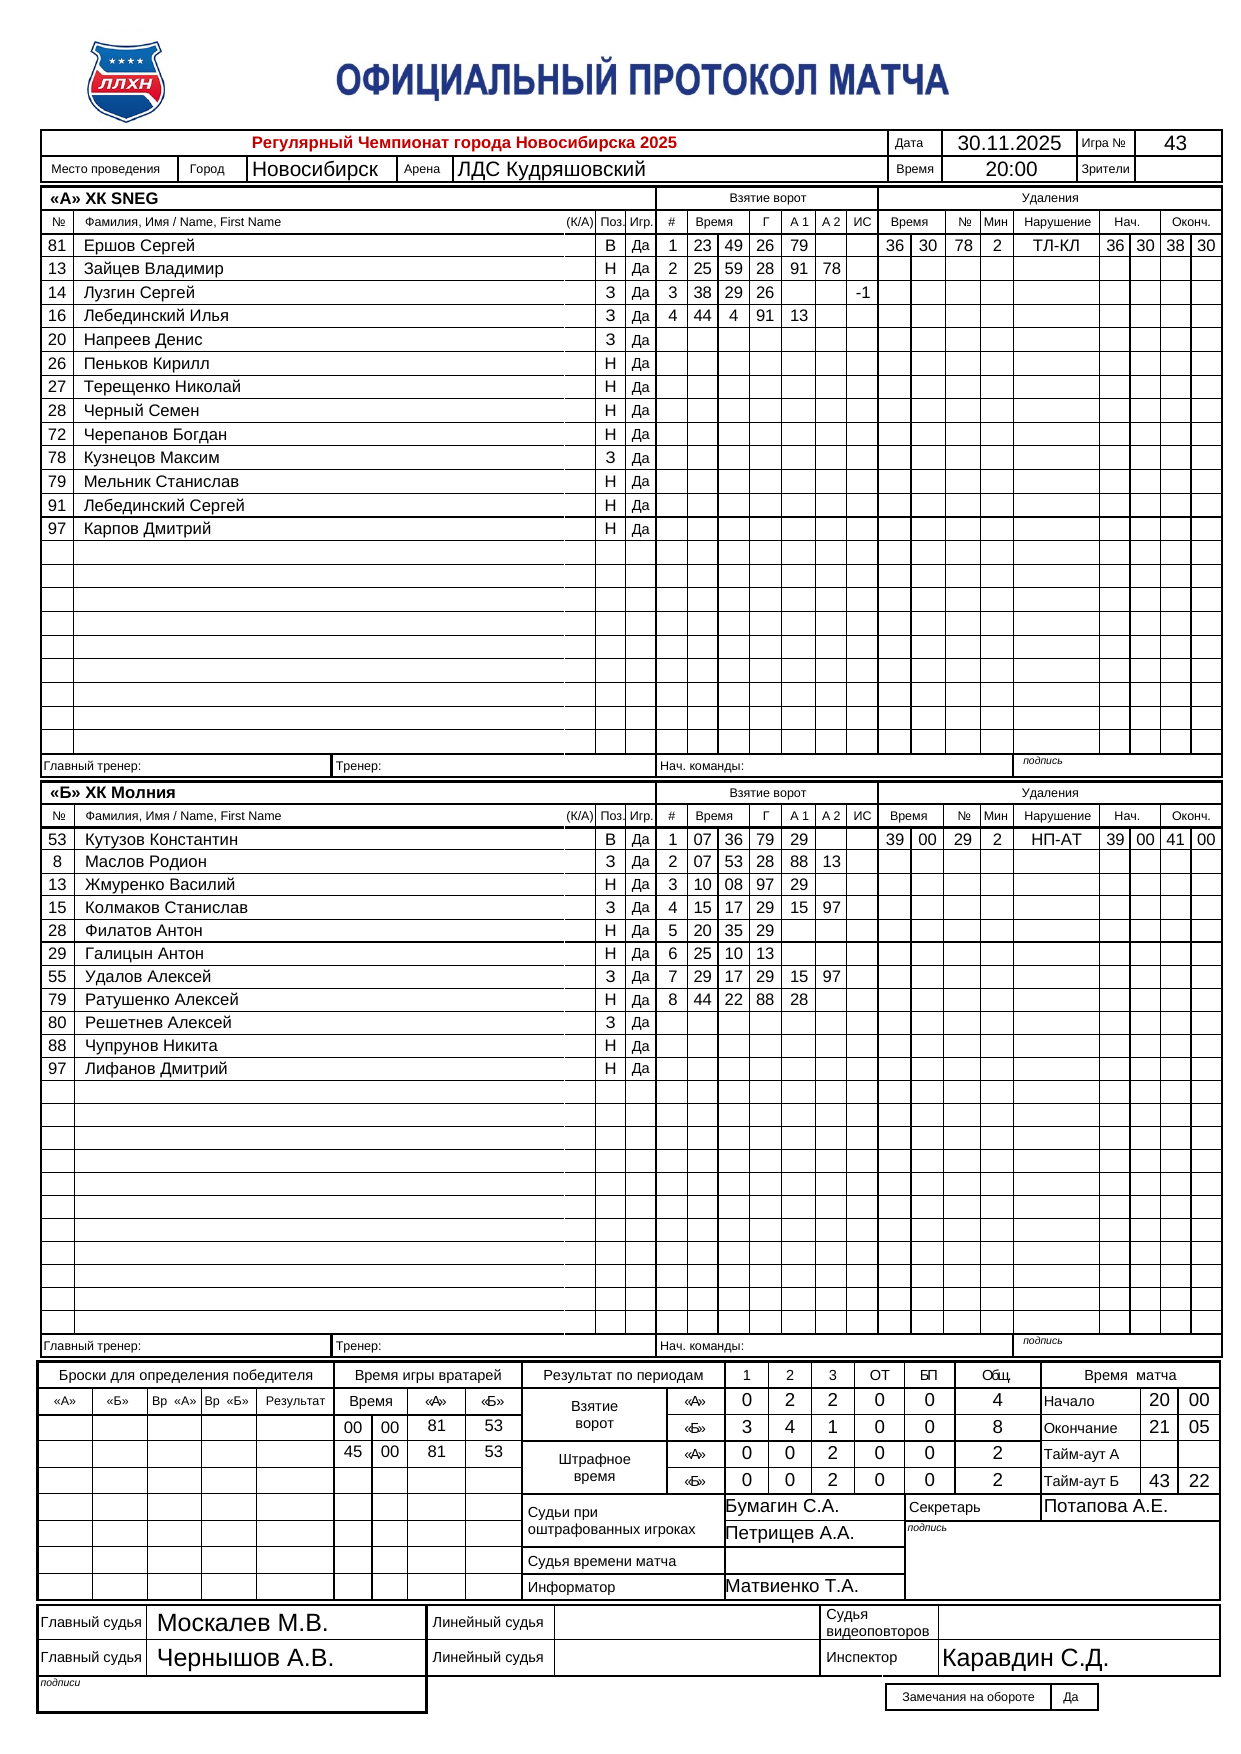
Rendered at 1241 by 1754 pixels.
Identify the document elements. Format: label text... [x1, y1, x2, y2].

table_cell [565, 1173, 595, 1195]
table_cell [257, 1521, 333, 1546]
table_cell [1014, 1104, 1099, 1126]
table_cell 29 [750, 920, 781, 941]
table_cell 53 [466, 1416, 521, 1440]
table_cell [782, 1196, 815, 1218]
table_cell [257, 1441, 333, 1467]
table_cell [847, 1196, 877, 1218]
table_cell Главный судья [39, 1640, 146, 1675]
table_header Взятие ворот [657, 188, 877, 209]
table_cell [657, 1219, 687, 1241]
table_cell [944, 1104, 980, 1126]
table_cell [719, 446, 749, 469]
table_cell [688, 328, 717, 351]
table_cell [719, 636, 749, 658]
table_cell [1192, 257, 1221, 280]
table_cell 28 [42, 920, 74, 941]
table_cell [946, 399, 980, 422]
table_cell [1161, 1081, 1190, 1103]
table_cell [981, 896, 1013, 918]
table_cell [1131, 446, 1160, 469]
table_cell 13 [42, 257, 73, 280]
table_cell [750, 636, 781, 658]
table_cell [1192, 989, 1221, 1011]
table_cell [1131, 612, 1160, 634]
table_cell [75, 1173, 564, 1195]
table_cell [657, 518, 687, 540]
table_cell Поз. [596, 805, 625, 826]
table_cell [912, 989, 943, 1011]
table_cell Н [596, 989, 625, 1011]
table_cell 2 [981, 235, 1013, 256]
table_cell [816, 829, 846, 849]
table_cell [335, 1574, 371, 1599]
table_cell [1100, 659, 1129, 682]
table_cell Н [596, 874, 625, 895]
table_cell [1161, 966, 1190, 987]
table_cell [912, 683, 945, 706]
table_cell [719, 612, 749, 634]
table_cell Г [750, 805, 781, 826]
table_cell [879, 1311, 910, 1333]
table_cell Секретарь [906, 1495, 1040, 1520]
table_cell 29 [944, 829, 980, 849]
table_cell [1192, 1311, 1221, 1333]
table_cell [1192, 446, 1221, 469]
table_cell [1131, 565, 1160, 587]
table_cell [782, 636, 815, 658]
table_cell Судья видеоповторов [821, 1606, 938, 1639]
table_cell З [596, 446, 625, 469]
table_cell [657, 376, 687, 398]
table_cell [565, 470, 595, 493]
table_cell [944, 1012, 980, 1033]
table_cell [657, 470, 687, 493]
table_cell [202, 1494, 256, 1520]
table_cell Время [688, 805, 749, 826]
table_cell [1014, 376, 1099, 398]
table_cell [1161, 612, 1190, 634]
table_cell Н [596, 1058, 625, 1079]
table_cell [1014, 943, 1099, 964]
table_cell 21 [1141, 1415, 1177, 1440]
table_cell [879, 1196, 910, 1218]
table_cell [816, 1288, 846, 1310]
table_cell [466, 1521, 521, 1546]
table_cell Тренер: [333, 755, 655, 776]
table_cell [373, 1574, 407, 1599]
table_header «Б» ХК Молния [42, 783, 655, 803]
table_cell [912, 376, 945, 398]
table_cell 0 [905, 1415, 954, 1440]
table_cell [75, 1265, 564, 1287]
table_cell [1014, 1265, 1099, 1287]
table_cell [750, 730, 781, 753]
table_cell 59 [719, 257, 749, 280]
table_cell [688, 541, 717, 564]
table_cell [1100, 281, 1129, 303]
table_cell [408, 1521, 465, 1546]
table_cell [912, 470, 945, 493]
table_cell [946, 730, 980, 753]
table_cell [1192, 1265, 1221, 1287]
table_cell Арена [398, 157, 452, 181]
table_cell [847, 541, 877, 564]
table_cell [879, 1012, 910, 1033]
table_cell [912, 281, 945, 303]
table_cell [408, 1574, 465, 1599]
table_cell Москалев М.В. [147, 1606, 425, 1639]
table_cell [847, 1173, 877, 1195]
table_cell 97 [816, 896, 846, 918]
table_cell [981, 423, 1013, 445]
table_cell [847, 1311, 877, 1333]
table_cell [816, 352, 846, 374]
table_cell [202, 1416, 256, 1440]
table_cell 07 [688, 829, 717, 849]
table_cell 10 [688, 874, 717, 895]
table_cell [626, 1196, 655, 1218]
table_cell [912, 966, 943, 987]
table_cell [75, 1104, 564, 1126]
table_cell [750, 541, 781, 564]
table_cell [75, 1311, 564, 1333]
table_cell [879, 1242, 910, 1264]
table_cell [74, 541, 564, 564]
table_cell [565, 874, 595, 895]
table_cell [879, 1081, 910, 1103]
table_cell [1100, 352, 1129, 374]
table_cell [816, 1035, 846, 1057]
table_cell 28 [750, 850, 781, 872]
table_cell [688, 683, 717, 706]
table_cell [1161, 1311, 1190, 1333]
table_cell [912, 707, 945, 729]
table_cell [626, 588, 655, 611]
table_cell [1014, 636, 1099, 658]
table_cell [816, 518, 846, 540]
table_cell [912, 1219, 943, 1241]
table_cell [750, 1150, 781, 1172]
table_cell [750, 612, 781, 634]
table_cell [1131, 989, 1160, 1011]
table_cell [981, 612, 1013, 634]
table_cell [1161, 352, 1190, 374]
table_cell [816, 1173, 846, 1195]
table_cell А 1 [782, 211, 815, 233]
table_cell [981, 636, 1013, 658]
table_cell 00 [1131, 829, 1160, 849]
table_cell [42, 612, 73, 634]
table_cell [626, 1150, 655, 1172]
table_cell 00 [373, 1416, 407, 1440]
table_cell «А» [408, 1389, 465, 1413]
table_cell [1192, 565, 1221, 587]
table_cell [565, 1311, 595, 1333]
table_cell Маслов Родион [75, 850, 564, 872]
table_cell [816, 423, 846, 445]
table_cell [626, 1242, 655, 1264]
table_cell [626, 1104, 655, 1126]
table_cell [1100, 1035, 1129, 1057]
table_cell [657, 541, 687, 564]
table_cell [565, 612, 595, 634]
table_cell 29 [719, 281, 749, 303]
table_cell [1100, 328, 1129, 351]
table_cell Н [596, 352, 625, 374]
table_cell [1100, 1012, 1129, 1033]
table_header Игра № [1078, 131, 1134, 155]
table_cell [688, 1035, 717, 1057]
table_cell [782, 328, 815, 351]
table_cell [657, 494, 687, 516]
table_cell [816, 1104, 846, 1126]
table_cell [373, 1494, 407, 1520]
table_cell [750, 399, 781, 422]
table_cell ЛДС Кудряшовский [454, 157, 887, 181]
table_cell [1131, 1058, 1160, 1079]
table_cell 79 [782, 235, 815, 256]
table_cell 15 [782, 966, 815, 987]
table_cell [1192, 1012, 1221, 1033]
table_cell [816, 235, 846, 256]
table_cell [847, 943, 877, 964]
table_cell [1014, 470, 1099, 493]
table_cell [42, 1288, 74, 1310]
table_cell [688, 707, 717, 729]
table_cell [816, 920, 846, 941]
table_cell 4 [657, 305, 687, 327]
table_cell Игр. [626, 211, 655, 233]
table_cell [1014, 541, 1099, 564]
table_cell 0 [855, 1389, 904, 1413]
table_cell «А» [39, 1389, 92, 1413]
table_cell [782, 707, 815, 729]
table_cell [879, 896, 910, 918]
table_cell [257, 1468, 333, 1493]
table_cell [944, 1196, 980, 1218]
table_cell 97 [750, 874, 781, 895]
table_cell [335, 1468, 371, 1493]
table_cell Время [688, 211, 749, 233]
table_cell [1192, 541, 1221, 564]
table_cell [657, 423, 687, 445]
table_cell Главный судья [39, 1606, 146, 1639]
table_cell [816, 1242, 846, 1264]
table_cell [1014, 1288, 1099, 1310]
table_cell [1192, 1173, 1221, 1195]
table_cell [912, 1242, 943, 1264]
table_cell [1192, 1288, 1221, 1310]
table_cell [74, 707, 564, 729]
table_cell [816, 1311, 846, 1333]
table_cell [750, 1219, 781, 1241]
table_cell [981, 943, 1013, 964]
table_cell [657, 659, 687, 682]
table_cell 20:00 [943, 157, 1076, 181]
table_cell 1 [812, 1415, 854, 1440]
table_cell [782, 920, 815, 941]
table_cell [1161, 1104, 1190, 1126]
table_cell [1100, 1219, 1129, 1241]
table_cell [782, 1265, 815, 1287]
table_cell 3 [657, 281, 687, 303]
table_cell [373, 1547, 407, 1573]
table_cell [981, 1035, 1013, 1057]
table_cell А 2 [816, 805, 846, 826]
table_cell [879, 874, 910, 895]
table_header 2 [769, 1363, 811, 1387]
table_cell [981, 1150, 1013, 1172]
table_cell [946, 376, 980, 398]
table_cell [42, 636, 73, 658]
table_cell [1192, 730, 1221, 753]
table_cell 2 [657, 850, 687, 872]
table_cell [408, 1468, 465, 1493]
table_header 43 [1136, 131, 1221, 155]
table_cell [879, 1150, 910, 1172]
table_cell [847, 920, 877, 941]
table_cell В [596, 829, 625, 849]
table_cell [688, 565, 717, 587]
table_cell [565, 1288, 595, 1310]
table_cell [1192, 659, 1221, 682]
table_cell [565, 707, 595, 729]
table_cell 29 [782, 829, 815, 849]
table_cell [1161, 943, 1190, 964]
table_cell [657, 1035, 687, 1057]
table_cell [1131, 966, 1160, 987]
table_cell [565, 943, 595, 964]
table_cell [879, 730, 910, 753]
table_cell [750, 1035, 781, 1057]
table_cell [1131, 1127, 1160, 1149]
table_cell [1100, 1127, 1129, 1149]
table_cell Ершов Сергей [74, 235, 564, 256]
table_cell Галицын Антон [75, 943, 564, 964]
table_cell [719, 494, 749, 516]
table_cell [719, 565, 749, 587]
table_cell [719, 470, 749, 493]
table_cell [782, 1288, 815, 1310]
table_cell 28 [750, 257, 781, 280]
table_cell 81 [408, 1441, 465, 1467]
table_cell 97 [42, 518, 73, 540]
table_cell [944, 1127, 980, 1149]
table_cell 0 [905, 1442, 954, 1467]
table_cell [688, 1127, 717, 1149]
table_cell [946, 257, 980, 280]
table_cell [657, 399, 687, 422]
table_cell [626, 541, 655, 564]
table_cell [596, 1127, 625, 1149]
table_cell [879, 470, 910, 493]
table_cell [912, 1265, 943, 1287]
table_cell [688, 1104, 717, 1126]
table_cell Колмаков Станислав [75, 896, 564, 918]
table_cell Кутузов Константин [75, 829, 564, 849]
table_cell [657, 1104, 687, 1126]
table_cell [1014, 257, 1099, 280]
table_cell Место проведения [42, 157, 177, 181]
table_cell [1192, 1081, 1221, 1103]
table_cell 29 [750, 896, 781, 918]
table_cell Чернышов А.В. [147, 1640, 425, 1675]
table_cell 88 [750, 989, 781, 1011]
table_cell [879, 612, 910, 634]
table_cell Тренер: [333, 1335, 655, 1356]
table_cell [596, 1219, 625, 1241]
table_cell [847, 305, 877, 327]
table_cell [1014, 423, 1099, 445]
table_cell [719, 1242, 749, 1264]
table_cell [1161, 376, 1190, 398]
table_cell [816, 399, 846, 422]
table_header 3 [812, 1363, 854, 1387]
table_cell Каравдин С.Д. [939, 1640, 1219, 1675]
table_cell [879, 328, 910, 351]
table_cell 29 [42, 943, 74, 964]
table_cell [912, 1058, 943, 1079]
table_cell [1100, 376, 1129, 398]
table_cell Да [626, 896, 655, 918]
table_cell [596, 659, 625, 682]
table_cell [1161, 281, 1190, 303]
table_cell [944, 989, 980, 1011]
table_cell [719, 588, 749, 611]
table_cell [750, 423, 781, 445]
table_cell [93, 1574, 147, 1599]
table_cell [912, 943, 943, 964]
table_cell [847, 399, 877, 422]
table_cell [847, 1150, 877, 1172]
table_cell Лебединский Илья [74, 305, 564, 327]
table_cell [565, 966, 595, 987]
table_cell [1014, 896, 1099, 918]
table_cell [596, 1104, 625, 1126]
table_cell [565, 1242, 595, 1264]
table_cell Н [596, 518, 625, 540]
table_cell Карпов Дмитрий [74, 518, 564, 540]
table_cell [981, 257, 1013, 280]
table_header 1 [726, 1363, 768, 1387]
table_cell [1192, 683, 1221, 706]
table_cell [1192, 943, 1221, 964]
table_cell [912, 399, 945, 422]
table_cell [912, 352, 945, 374]
table_cell [1192, 494, 1221, 516]
table_cell [1192, 850, 1221, 872]
table_cell [657, 1242, 687, 1264]
table_cell Да [626, 989, 655, 1011]
table_cell Вр «А» [148, 1389, 201, 1413]
table_cell [782, 730, 815, 753]
table_cell [565, 850, 595, 872]
table_cell [1131, 1219, 1160, 1241]
table_cell [596, 541, 625, 564]
table_cell [42, 1081, 74, 1103]
table_cell [688, 1242, 717, 1264]
table_cell подписи [39, 1677, 425, 1711]
table_cell 80 [42, 1012, 74, 1033]
table_cell [1161, 328, 1190, 351]
table_cell [596, 730, 625, 753]
table_cell [816, 494, 846, 516]
table_cell Мин [981, 211, 1013, 233]
table_cell [782, 518, 815, 540]
table_cell [42, 1150, 74, 1172]
table_cell Игр. [626, 805, 655, 826]
table_cell [981, 683, 1013, 706]
table_cell Нач. команды: [657, 1335, 1012, 1356]
table_cell Филатов Антон [75, 920, 564, 941]
table_cell [912, 494, 945, 516]
table_cell 44 [688, 305, 717, 327]
table_cell «А» [668, 1442, 724, 1467]
table_cell [565, 683, 595, 706]
table_cell [816, 989, 846, 1011]
table_cell Тайм-аут Б [1042, 1468, 1140, 1493]
table_cell Да [626, 850, 655, 872]
table_cell [912, 541, 945, 564]
table_cell [912, 518, 945, 540]
table_cell подпись [1014, 1335, 1221, 1356]
table_cell 4 [956, 1389, 1040, 1413]
table_cell [626, 707, 655, 729]
table_cell 36 [719, 829, 749, 849]
table_cell [816, 874, 846, 895]
table_cell [466, 1494, 521, 1520]
table_cell [816, 446, 846, 469]
table_cell З [596, 850, 625, 872]
table_cell [944, 1058, 980, 1079]
table_cell 17 [719, 896, 749, 918]
table_cell [1192, 1127, 1221, 1149]
table_cell Взятие ворот [523, 1389, 666, 1440]
table_cell 22 [1179, 1468, 1219, 1493]
table_cell [750, 683, 781, 706]
table_cell Да [626, 281, 655, 303]
table_cell Фамилия, Имя / Name, First Name [75, 805, 565, 826]
table_cell [1100, 257, 1129, 280]
table_cell [879, 1219, 910, 1241]
table_cell Н [596, 920, 625, 941]
table_cell Тайм-аут А [1042, 1441, 1140, 1467]
table_cell Главный тренер: [42, 1335, 330, 1356]
table_cell [1161, 1219, 1190, 1241]
table_cell 00 [912, 829, 943, 849]
table_cell [879, 1035, 910, 1057]
table_cell [1100, 541, 1129, 564]
table_cell [912, 659, 945, 682]
table_cell [1131, 683, 1160, 706]
table_cell [944, 1219, 980, 1241]
table_cell [879, 943, 910, 964]
table_cell [626, 1265, 655, 1287]
table_cell [1014, 1058, 1099, 1079]
table_cell [946, 423, 980, 445]
table_cell [946, 541, 980, 564]
table_cell 25 [688, 943, 717, 964]
table_cell [847, 659, 877, 682]
table_cell [816, 730, 846, 753]
table_cell [782, 1242, 815, 1264]
table_cell Н [596, 399, 625, 422]
table_cell 22 [719, 989, 749, 1011]
table_cell [148, 1416, 201, 1440]
table_cell [750, 1058, 781, 1079]
table_cell [912, 1035, 943, 1057]
table_cell [1100, 1081, 1129, 1103]
table_header Регулярный Чемпионат города Новосибирска 2025 [42, 131, 887, 155]
table_cell [1100, 943, 1129, 964]
table_cell 38 [1161, 235, 1190, 256]
table_cell [688, 1196, 717, 1218]
table_cell Кузнецов Максим [74, 446, 564, 469]
table_cell [596, 683, 625, 706]
table_cell [719, 1150, 749, 1172]
table_cell [1014, 565, 1099, 587]
table_cell [565, 588, 595, 611]
table_cell [912, 896, 943, 918]
table_cell 05 [1179, 1415, 1219, 1440]
table_cell [335, 1521, 371, 1546]
table_cell [565, 636, 595, 658]
table_cell [1192, 281, 1221, 303]
table_cell 49 [719, 235, 749, 256]
table_cell [688, 1012, 717, 1033]
table_cell [981, 399, 1013, 422]
table_cell [335, 1494, 371, 1520]
table_cell [1014, 874, 1099, 895]
table_cell подпись [1014, 755, 1221, 776]
table_cell [93, 1441, 147, 1467]
table_cell [782, 423, 815, 445]
table_header Взятие ворот [657, 783, 877, 803]
table_cell [596, 1311, 625, 1333]
table_cell [847, 1081, 877, 1103]
table_cell [1161, 874, 1190, 895]
table_cell «Б » [466, 1389, 521, 1413]
table_cell [74, 588, 564, 611]
table_cell [42, 565, 73, 587]
table_cell Новосибирск [248, 157, 396, 181]
table_cell [1131, 1081, 1160, 1103]
table_cell [688, 1311, 717, 1333]
table_cell [42, 1242, 74, 1264]
table_cell Инспектор [821, 1640, 938, 1675]
table_cell [1100, 896, 1129, 918]
table_cell [912, 1288, 943, 1310]
table_cell 91 [782, 257, 815, 280]
table_cell [847, 376, 877, 398]
table_cell Да [626, 470, 655, 493]
table_cell [1192, 612, 1221, 634]
table_cell [1100, 588, 1129, 611]
table_header Броски для определения победителя [39, 1363, 333, 1387]
table_cell [719, 376, 749, 398]
table_cell [847, 730, 877, 753]
table_cell [1131, 874, 1160, 895]
table_cell Н [596, 376, 625, 398]
table_cell подпись [906, 1522, 1219, 1599]
table_cell [75, 1288, 564, 1310]
table_cell Да [626, 829, 655, 849]
table_cell [1192, 376, 1221, 398]
table_cell [688, 1288, 717, 1310]
table_cell [42, 541, 73, 564]
table_cell [688, 470, 717, 493]
table_cell [1100, 989, 1129, 1011]
table_cell [912, 1104, 943, 1126]
table_cell Да [626, 257, 655, 280]
table_cell [719, 1127, 749, 1149]
table_cell [1161, 659, 1190, 682]
table_cell [1131, 281, 1160, 303]
table_cell А 2 [816, 211, 846, 233]
table_cell З [596, 1012, 625, 1033]
table_cell 3 [657, 874, 687, 895]
table_cell [1100, 1173, 1129, 1195]
table_cell [1131, 1150, 1160, 1172]
table_cell Бумагин С.А. [726, 1495, 904, 1520]
table_cell [946, 494, 980, 516]
table_cell [565, 920, 595, 941]
table_cell 2 [769, 1389, 811, 1413]
table_cell [879, 1058, 910, 1079]
table_cell [1192, 588, 1221, 611]
table_cell 0 [855, 1415, 904, 1440]
table_cell [1192, 305, 1221, 327]
table_cell [39, 1521, 92, 1546]
table_cell 8 [956, 1415, 1040, 1440]
table_cell [912, 1173, 943, 1195]
table_cell # [657, 805, 687, 826]
table_cell [688, 376, 717, 398]
table_cell [1192, 920, 1221, 941]
table_cell [74, 659, 564, 682]
table_cell [816, 541, 846, 564]
table_cell 0 [905, 1389, 954, 1413]
table_cell [879, 636, 910, 658]
table_cell «Б» [93, 1389, 147, 1413]
table_cell [1141, 1441, 1177, 1467]
table_cell [981, 1219, 1013, 1241]
table_cell [42, 1196, 74, 1218]
table_cell [1161, 636, 1190, 658]
table_cell 78 [42, 446, 73, 469]
table_cell 0 [905, 1468, 954, 1493]
table_cell 53 [466, 1441, 521, 1467]
table_cell [626, 1173, 655, 1195]
table_cell № [42, 805, 74, 826]
table_cell [750, 1265, 781, 1287]
table_cell 15 [42, 896, 74, 918]
table_cell [879, 352, 910, 374]
table_cell 79 [42, 989, 74, 1011]
table_cell 4 [719, 305, 749, 327]
table_cell [750, 1311, 781, 1333]
table_cell [1131, 920, 1160, 941]
table_cell [946, 446, 980, 469]
table_cell [688, 730, 717, 753]
table_cell [847, 1035, 877, 1057]
table_cell [1161, 1058, 1190, 1079]
table_cell 0 [726, 1468, 768, 1493]
table_cell [981, 446, 1013, 469]
table_cell [1100, 920, 1129, 941]
table_cell [1099, 1682, 1220, 1711]
table_cell ИС [847, 211, 877, 233]
table_cell [626, 636, 655, 658]
table_cell [688, 1173, 717, 1195]
table_cell [912, 874, 943, 895]
table_cell [1131, 1311, 1160, 1333]
table_cell [847, 1012, 877, 1033]
table_cell [657, 1127, 687, 1149]
table_cell [879, 446, 910, 469]
table_cell [565, 257, 595, 280]
table_cell Время [879, 211, 945, 233]
table_cell [1161, 896, 1190, 918]
table_cell [946, 636, 980, 658]
table_cell [1161, 257, 1190, 280]
table_cell [847, 829, 877, 849]
table_cell [946, 683, 980, 706]
table_cell [912, 850, 943, 872]
table_cell [1014, 730, 1099, 753]
table_cell [202, 1574, 256, 1599]
table_cell Да [626, 943, 655, 964]
table_cell 29 [688, 966, 717, 987]
table_cell 29 [782, 874, 815, 895]
table_cell [626, 1311, 655, 1333]
table_cell [912, 423, 945, 445]
table_cell [626, 1288, 655, 1310]
table_cell [847, 683, 877, 706]
table_cell [1131, 896, 1160, 918]
table_cell [847, 1242, 877, 1264]
table_cell [750, 1127, 781, 1149]
table_cell [719, 328, 749, 351]
table_cell [719, 1058, 749, 1079]
table_cell [688, 1265, 717, 1287]
table_cell [688, 612, 717, 634]
table_cell [148, 1468, 201, 1493]
table_cell Н [596, 1035, 625, 1057]
table_cell [981, 1012, 1013, 1033]
table_cell [782, 659, 815, 682]
table_cell 08 [719, 874, 749, 895]
table_cell Н [596, 257, 625, 280]
table_cell [93, 1468, 147, 1493]
table_cell А 1 [782, 805, 815, 826]
table_cell Поз. [596, 211, 625, 233]
table_cell [1014, 494, 1099, 516]
table_cell [1100, 874, 1129, 895]
table_cell [816, 376, 846, 398]
table_cell [1100, 446, 1129, 469]
table_cell [39, 1547, 92, 1573]
table_cell [93, 1547, 147, 1573]
table_cell 97 [42, 1058, 74, 1079]
table_cell [1131, 494, 1160, 516]
table_cell [657, 1058, 687, 1079]
table_cell [1161, 1035, 1190, 1057]
table_cell [944, 1173, 980, 1195]
table_cell [1192, 518, 1221, 540]
table_cell 13 [750, 943, 781, 964]
table_cell [565, 1196, 595, 1218]
table_cell [626, 683, 655, 706]
table_cell [1131, 518, 1160, 540]
table_cell [879, 1104, 910, 1126]
table_cell 78 [946, 235, 980, 256]
table_cell 2 [956, 1442, 1040, 1467]
table_cell 0 [726, 1442, 768, 1467]
table_cell Мин [981, 805, 1013, 826]
table_cell [1161, 518, 1190, 540]
table_cell [1100, 565, 1129, 587]
table_cell [1192, 1035, 1221, 1057]
table_cell [1192, 966, 1221, 987]
table_cell [944, 1265, 980, 1287]
table_cell [946, 518, 980, 540]
table_cell [782, 1104, 815, 1126]
table_cell [1131, 659, 1160, 682]
table_cell [75, 1219, 564, 1241]
table_header «А» ХК SNEG [42, 188, 655, 209]
table_cell [1014, 352, 1099, 374]
table_cell [816, 943, 846, 964]
table_cell [981, 989, 1013, 1011]
table_cell [1161, 1012, 1190, 1033]
table_cell 30 [1131, 235, 1160, 256]
table_cell 4 [769, 1415, 811, 1440]
table_cell [816, 636, 846, 658]
table_cell [939, 1606, 1219, 1639]
table_cell [782, 588, 815, 611]
table_cell 00 [1179, 1389, 1219, 1413]
table_cell 30 [912, 235, 945, 256]
table_cell [148, 1574, 201, 1599]
table_cell [912, 257, 945, 280]
table_cell 26 [42, 352, 73, 374]
table_cell [565, 328, 595, 351]
table_cell [1161, 470, 1190, 493]
table_cell 20 [1141, 1389, 1177, 1413]
table_cell Да [626, 376, 655, 398]
table_cell [816, 1081, 846, 1103]
table_header Время игры вратарей [335, 1363, 521, 1387]
table_cell [1131, 1035, 1160, 1057]
table_cell 0 [769, 1442, 811, 1467]
table_cell [1131, 1265, 1160, 1287]
table_cell [565, 1035, 595, 1057]
table_cell [75, 1242, 564, 1264]
table_cell [596, 636, 625, 658]
table_cell [565, 423, 595, 445]
table_cell [565, 235, 595, 256]
table_cell [946, 659, 980, 682]
table_cell [596, 1196, 625, 1218]
table_cell [879, 541, 910, 564]
table_cell # [657, 211, 687, 233]
table_cell [1161, 1242, 1190, 1264]
table_cell [1014, 1012, 1099, 1033]
table_cell 2 [956, 1468, 1040, 1493]
table_cell [816, 1219, 846, 1241]
table_cell [1100, 470, 1129, 493]
table_cell [1161, 683, 1190, 706]
table_cell [202, 1441, 256, 1467]
table_cell 55 [42, 966, 74, 987]
table_cell [1192, 470, 1221, 493]
table_cell [565, 1265, 595, 1287]
table_cell [944, 1035, 980, 1057]
table_cell [1161, 1127, 1190, 1149]
table_cell -1 [847, 281, 877, 303]
table_cell [1014, 989, 1099, 1011]
table_cell Пеньков Кирилл [74, 352, 564, 374]
table_cell [1131, 1173, 1160, 1195]
table_cell [750, 1012, 781, 1033]
table_cell [719, 1035, 749, 1057]
table_cell [981, 470, 1013, 493]
table_cell [565, 352, 595, 374]
table_cell [42, 1265, 74, 1287]
table_cell [782, 565, 815, 587]
table_cell Да [626, 305, 655, 327]
table_cell [981, 281, 1013, 303]
table_cell [879, 707, 910, 729]
table_cell [1131, 470, 1160, 493]
table_cell [912, 588, 945, 611]
table_cell [719, 423, 749, 445]
table_cell [626, 1081, 655, 1103]
table_cell [1192, 423, 1221, 445]
table_cell [74, 612, 564, 634]
table_cell [782, 376, 815, 398]
table_cell 3 [726, 1415, 768, 1440]
table_cell [719, 541, 749, 564]
table_cell Время [879, 805, 943, 826]
table_cell [1014, 281, 1099, 303]
table_cell [1192, 352, 1221, 374]
table_cell [782, 1150, 815, 1172]
table_cell [782, 281, 815, 303]
table_cell № [946, 211, 980, 233]
table_cell 8 [657, 989, 687, 1011]
table_cell Да [626, 1035, 655, 1057]
table_cell [912, 1127, 943, 1149]
table_cell [1100, 1196, 1129, 1218]
table_cell [1014, 1196, 1099, 1218]
table_cell [466, 1574, 521, 1599]
table_cell [912, 1012, 943, 1033]
table_cell [847, 446, 877, 469]
table_cell [1100, 730, 1129, 753]
table_cell [657, 636, 687, 658]
table_cell [750, 588, 781, 611]
table_cell [466, 1547, 521, 1573]
table_cell [981, 565, 1013, 587]
table_cell [816, 612, 846, 634]
table_cell [981, 352, 1013, 374]
table_cell [1014, 1035, 1099, 1057]
table_cell [879, 588, 910, 611]
table_cell [74, 636, 564, 658]
table_cell З [596, 281, 625, 303]
table_cell [148, 1441, 201, 1467]
table_cell [42, 1173, 74, 1195]
table_cell [816, 707, 846, 729]
table_cell Результат [257, 1389, 333, 1413]
table_cell [946, 305, 980, 327]
table_cell [202, 1547, 256, 1573]
table_cell [565, 376, 595, 398]
table_cell Петрищев А.А. [726, 1521, 904, 1546]
table_header Удаления [879, 188, 1221, 209]
table_cell ТЛ-КЛ [1014, 235, 1099, 256]
table_cell 15 [688, 896, 717, 918]
table_cell 35 [719, 920, 749, 941]
table_cell [981, 1242, 1013, 1264]
table_cell Да [626, 1012, 655, 1033]
table_cell [912, 730, 945, 753]
table_cell [1100, 612, 1129, 634]
table_cell [565, 829, 595, 849]
table_cell [1131, 423, 1160, 445]
table_cell Штрафное время [523, 1442, 666, 1493]
table_cell [1014, 1242, 1099, 1264]
table_cell [944, 896, 980, 918]
table_cell [596, 1150, 625, 1172]
table_cell [657, 352, 687, 374]
table_cell [782, 541, 815, 564]
table_cell [847, 1104, 877, 1126]
table_cell ИС [847, 805, 877, 826]
table_header ОТ [855, 1363, 904, 1387]
table_cell Н [596, 494, 625, 516]
table_cell [719, 730, 749, 753]
table_cell [257, 1547, 333, 1573]
table_cell [1131, 1242, 1160, 1264]
table_cell 00 [1192, 829, 1221, 849]
table_cell 00 [373, 1441, 407, 1467]
table_cell [981, 730, 1013, 753]
table_header 30.11.2025 [943, 131, 1076, 155]
table_cell [981, 1058, 1013, 1079]
table_cell [1100, 399, 1129, 422]
table_cell [565, 399, 595, 422]
table_cell [565, 541, 595, 564]
table_cell [148, 1494, 201, 1520]
table_cell [1014, 966, 1099, 987]
table_cell [1192, 1104, 1221, 1126]
table_cell Окончание [1042, 1415, 1140, 1440]
table_cell [879, 281, 910, 303]
table_cell [93, 1416, 147, 1440]
table_cell [1100, 305, 1129, 327]
table_cell 13 [816, 850, 846, 872]
table_cell [1161, 920, 1190, 941]
table_cell [981, 541, 1013, 564]
table_cell [1161, 541, 1190, 564]
table_cell [626, 1127, 655, 1149]
table_cell [912, 1196, 943, 1218]
table_cell 7 [657, 966, 687, 987]
table_cell [750, 470, 781, 493]
table_cell «Б» [668, 1415, 724, 1440]
table_cell [981, 850, 1013, 872]
table_cell [688, 636, 717, 658]
table_cell [847, 874, 877, 895]
table_cell [879, 257, 910, 280]
table_cell Нарушение [1014, 211, 1099, 233]
table_cell 29 [750, 966, 781, 987]
table_cell [626, 565, 655, 587]
table_cell Да [626, 235, 655, 256]
table_cell [688, 588, 717, 611]
table_cell [565, 989, 595, 1011]
table_cell [1131, 730, 1160, 753]
table_cell [565, 730, 595, 753]
table_cell «А» [668, 1389, 724, 1413]
table_cell [1161, 446, 1190, 469]
table_cell 14 [42, 281, 73, 303]
table_cell [1192, 636, 1221, 658]
table_cell [657, 1288, 687, 1310]
table_cell [1131, 305, 1160, 327]
table_cell [75, 1196, 564, 1218]
table_header Удаления [879, 783, 1221, 803]
table_cell [981, 1311, 1013, 1333]
table_cell [93, 1521, 147, 1546]
table_cell 88 [782, 850, 815, 872]
table_cell [883, 1677, 1220, 1681]
table_cell [39, 1574, 92, 1599]
table_cell [944, 920, 980, 941]
table_cell [750, 565, 781, 587]
table_cell [75, 1081, 564, 1103]
table_cell 28 [782, 989, 815, 1011]
table_cell [565, 281, 595, 303]
table_cell [1100, 1242, 1129, 1264]
table_cell [565, 896, 595, 918]
table_cell Время [889, 157, 941, 181]
table_cell [373, 1468, 407, 1493]
table_cell [981, 328, 1013, 351]
table_cell [1100, 494, 1129, 516]
table_cell [596, 707, 625, 729]
table_cell [879, 850, 910, 872]
table_cell [847, 235, 877, 256]
table_cell [879, 305, 910, 327]
table_cell [944, 1242, 980, 1264]
table_cell [912, 1150, 943, 1172]
table_cell Оконч. [1161, 805, 1221, 826]
table_cell [981, 1127, 1013, 1149]
table_cell [944, 1081, 980, 1103]
table_cell [1014, 920, 1099, 941]
table_cell [750, 1242, 781, 1264]
table_cell [1161, 305, 1190, 327]
table_cell [782, 1035, 815, 1057]
table_cell [565, 494, 595, 516]
table_cell [1014, 1127, 1099, 1149]
table_cell [565, 1150, 595, 1172]
table_cell «Б» [668, 1468, 724, 1493]
table_cell 36 [879, 235, 910, 256]
table_cell [847, 966, 877, 987]
table_cell [719, 1173, 749, 1195]
table_cell [565, 305, 595, 327]
table_cell [626, 730, 655, 753]
table_cell [39, 1441, 92, 1467]
table_cell [657, 565, 687, 587]
table_cell [912, 612, 945, 634]
table_cell [847, 1219, 877, 1241]
table_cell [565, 1081, 595, 1103]
table_cell Начало [1042, 1389, 1140, 1413]
table_cell [847, 328, 877, 351]
table_cell [1100, 1311, 1129, 1333]
table_cell [946, 328, 980, 351]
table_cell [946, 707, 980, 729]
table_cell [847, 588, 877, 611]
table_cell [879, 1265, 910, 1287]
table_cell [782, 446, 815, 469]
table_cell [750, 494, 781, 516]
table_cell [912, 1311, 943, 1333]
table_cell 10 [719, 943, 749, 964]
table_cell [782, 1081, 815, 1103]
table_cell [879, 518, 910, 540]
table_cell [1192, 874, 1221, 895]
table_cell [1161, 1265, 1190, 1287]
table_cell [39, 1468, 92, 1493]
table_cell [1131, 1196, 1160, 1218]
table_cell Фамилия, Имя / Name, First Name [74, 211, 565, 233]
table_cell [657, 1265, 687, 1287]
table_cell З [596, 305, 625, 327]
table_cell [847, 1058, 877, 1079]
table_cell Зайцев Владимир [74, 257, 564, 280]
table_cell З [596, 966, 625, 987]
table_header Результат по периодам [523, 1363, 724, 1387]
table_cell [335, 1547, 371, 1573]
table_cell [1131, 588, 1160, 611]
table_header Время матча [1042, 1363, 1219, 1387]
table_cell [428, 1677, 882, 1711]
table_cell 00 [335, 1416, 371, 1440]
table_cell 30 [1192, 235, 1221, 256]
table_cell 2 [981, 829, 1013, 849]
table_cell [42, 1219, 74, 1241]
table_cell [726, 1548, 904, 1573]
table_cell [782, 612, 815, 634]
table_cell [879, 494, 910, 516]
table_cell [565, 1058, 595, 1079]
table_cell [782, 399, 815, 422]
table_cell [879, 683, 910, 706]
table_cell 2 [657, 257, 687, 280]
table_cell 15 [782, 896, 815, 918]
table_cell [946, 588, 980, 611]
table_cell [408, 1494, 465, 1520]
table_cell 2 [812, 1468, 854, 1493]
table_cell [42, 1104, 74, 1126]
table_cell [981, 1265, 1013, 1287]
table_cell 43 [1141, 1468, 1177, 1493]
table_cell [719, 1081, 749, 1103]
table_cell [719, 352, 749, 374]
table_cell [42, 588, 73, 611]
table_cell [944, 943, 980, 964]
table_cell [657, 1081, 687, 1103]
table_cell [657, 1196, 687, 1218]
table_cell [847, 352, 877, 374]
table_cell [657, 1150, 687, 1172]
table_cell 91 [42, 494, 73, 516]
table_cell [879, 399, 910, 422]
table_cell Да [626, 399, 655, 422]
table_cell В [596, 235, 625, 256]
table_cell 53 [719, 850, 749, 872]
table_cell [1014, 1081, 1099, 1103]
table_cell 39 [879, 829, 910, 849]
table_cell [688, 494, 717, 516]
table_cell [1161, 730, 1190, 753]
table_cell 0 [855, 1442, 904, 1467]
table_cell [981, 305, 1013, 327]
table_cell [1100, 683, 1129, 706]
table_cell [981, 659, 1013, 682]
table_cell Время [335, 1389, 407, 1413]
table_cell 97 [816, 966, 846, 987]
table_cell Линейный судья [428, 1606, 554, 1639]
table_cell Лебединский Сергей [74, 494, 564, 516]
table_cell Потапова А.Е. [1042, 1495, 1219, 1520]
table_cell [816, 1127, 846, 1149]
table_cell Нач. команды: [657, 755, 1012, 776]
table_cell [879, 423, 910, 445]
table_cell [1161, 1150, 1190, 1172]
table_header Замечания на обороте [887, 1685, 1050, 1709]
table_cell [1100, 636, 1129, 658]
table_cell [1161, 850, 1190, 872]
table_cell [750, 1173, 781, 1195]
table_cell [42, 730, 73, 753]
table_cell [408, 1547, 465, 1573]
table_cell 20 [688, 920, 717, 941]
table_cell [847, 423, 877, 445]
table_cell [1161, 494, 1190, 516]
table_cell [847, 850, 877, 872]
table_cell [847, 896, 877, 918]
table_cell [1192, 399, 1221, 422]
table_cell Лифанов Дмитрий [75, 1058, 564, 1079]
table_cell Лузгин Сергей [74, 281, 564, 303]
table_cell Г [750, 211, 781, 233]
table_cell 1 [657, 829, 687, 849]
table_cell 38 [688, 281, 717, 303]
table_cell [1014, 659, 1099, 682]
table_cell [750, 707, 781, 729]
table_header Дата [889, 131, 941, 155]
table_cell [1131, 943, 1160, 964]
table_cell Информатор [523, 1575, 724, 1599]
table_cell [1161, 707, 1190, 729]
table_cell Да [626, 518, 655, 540]
table_cell [847, 1127, 877, 1149]
table_cell [944, 874, 980, 895]
table_cell [912, 305, 945, 327]
table_cell Судья времени матча [523, 1548, 724, 1573]
table_cell [944, 850, 980, 872]
table_cell [750, 1288, 781, 1310]
table_cell [1192, 1196, 1221, 1218]
table_cell 39 [1100, 829, 1129, 849]
table_cell [1131, 1104, 1160, 1126]
table_cell [981, 1196, 1013, 1218]
table_cell [719, 1311, 749, 1333]
table_cell [782, 1219, 815, 1241]
table_cell [1014, 707, 1099, 729]
table_cell [1161, 423, 1190, 445]
table_cell [782, 943, 815, 964]
table_cell [719, 399, 749, 422]
table_cell 26 [750, 281, 781, 303]
table_cell [879, 966, 910, 987]
table_cell [981, 588, 1013, 611]
table_cell [565, 1127, 595, 1149]
table_cell [879, 376, 910, 398]
table_cell [1014, 588, 1099, 611]
table_cell 25 [688, 257, 717, 280]
table_cell [373, 1521, 407, 1546]
table_cell [42, 683, 73, 706]
table_cell [944, 1288, 980, 1310]
table_cell З [596, 896, 625, 918]
table_cell [912, 328, 945, 351]
table_cell [657, 328, 687, 351]
table_cell Судьи при оштрафованных игроках [523, 1495, 724, 1546]
table_cell [148, 1547, 201, 1573]
table_cell [847, 612, 877, 634]
table_cell Черный Семен [74, 399, 564, 422]
table_cell [657, 730, 687, 753]
table_cell Вр «Б» [202, 1389, 256, 1413]
table_cell [657, 446, 687, 469]
table_cell [1014, 1311, 1099, 1333]
table_cell [74, 683, 564, 706]
table_cell [466, 1468, 521, 1493]
table_cell [1131, 1288, 1160, 1310]
table_cell Мельник Станислав [74, 470, 564, 493]
table_cell 2 [812, 1442, 854, 1467]
table_cell 2 [812, 1389, 854, 1413]
table_cell [981, 707, 1013, 729]
table_cell 72 [42, 423, 73, 445]
table_cell [1192, 1150, 1221, 1172]
table_cell [981, 920, 1013, 941]
table_cell [750, 518, 781, 540]
table_cell Ратушенко Алексей [75, 989, 564, 1011]
table_cell Да [626, 874, 655, 895]
table_cell [847, 636, 877, 658]
table_cell [1131, 636, 1160, 658]
table_cell [912, 565, 945, 587]
table_cell 5 [657, 920, 687, 941]
table_cell 91 [750, 305, 781, 327]
table_cell [946, 612, 980, 634]
table_cell 79 [42, 470, 73, 493]
table_cell [1100, 850, 1129, 872]
table_cell [1161, 565, 1190, 587]
table_cell [93, 1494, 147, 1520]
table_cell [981, 1104, 1013, 1126]
table_cell [1192, 707, 1221, 729]
table_cell [1192, 1242, 1221, 1264]
table_cell [626, 1219, 655, 1241]
table_cell [1192, 328, 1221, 351]
table_cell 8 [42, 850, 74, 872]
table_cell [750, 446, 781, 469]
table_cell [1161, 1196, 1190, 1218]
table_cell 53 [42, 829, 74, 849]
table_cell Да [626, 446, 655, 469]
table_cell [657, 1173, 687, 1195]
table_cell [944, 1311, 980, 1333]
table_cell 17 [719, 966, 749, 987]
table_cell Удалов Алексей [75, 966, 564, 987]
table_cell Город [179, 157, 246, 181]
table_cell [626, 612, 655, 634]
table_cell [782, 683, 815, 706]
table_cell Н [596, 423, 625, 445]
table_cell Нач. [1100, 211, 1160, 233]
table_cell [1161, 1288, 1190, 1310]
table_cell [657, 1012, 687, 1033]
table_cell [1192, 896, 1221, 918]
table_cell Линейный судья [428, 1640, 554, 1675]
table_cell [719, 1288, 749, 1310]
table_cell [847, 518, 877, 540]
table_cell Оконч. [1161, 211, 1221, 233]
table_header Да [1052, 1685, 1097, 1709]
table_cell [1161, 1173, 1190, 1195]
table_cell [879, 1173, 910, 1195]
table_cell [981, 518, 1013, 540]
table_cell [626, 659, 655, 682]
table_cell [847, 470, 877, 493]
table_cell [912, 636, 945, 658]
table_cell [688, 399, 717, 422]
table_cell [565, 1104, 595, 1126]
table_cell [596, 1288, 625, 1310]
table_cell [596, 1242, 625, 1264]
table_cell [688, 446, 717, 469]
table_cell [816, 588, 846, 611]
table_cell [75, 1127, 564, 1149]
table_cell [816, 659, 846, 682]
table_cell 13 [42, 874, 74, 895]
table_cell НП-АТ [1014, 829, 1099, 849]
table_cell [1100, 1288, 1129, 1310]
table_cell [912, 1081, 943, 1103]
table_cell [148, 1521, 201, 1546]
table_cell [879, 920, 910, 941]
table_cell 26 [750, 235, 781, 256]
table_cell [816, 565, 846, 587]
table_cell [1014, 850, 1099, 872]
table_cell [1136, 157, 1221, 181]
table_cell [1014, 446, 1099, 469]
table_cell 79 [750, 829, 781, 849]
table_cell 81 [408, 1416, 465, 1440]
table_cell [1100, 1265, 1129, 1287]
table_cell [879, 659, 910, 682]
table_cell [816, 1150, 846, 1172]
table_cell [596, 1265, 625, 1287]
table_cell [1161, 399, 1190, 422]
table_cell [1100, 707, 1129, 729]
table_cell [1131, 541, 1160, 564]
table_cell [1014, 399, 1099, 422]
table_cell [912, 446, 945, 469]
table_cell Да [626, 494, 655, 516]
table_cell [816, 683, 846, 706]
table_cell Да [626, 423, 655, 445]
table_cell [1100, 423, 1129, 445]
table_cell [1161, 989, 1190, 1011]
table_cell 81 [42, 235, 73, 256]
table_cell [879, 989, 910, 1011]
table_cell 45 [335, 1441, 371, 1467]
table_cell [1131, 352, 1160, 374]
table_cell 0 [726, 1389, 768, 1413]
table_header БП [905, 1363, 954, 1387]
table_cell [565, 565, 595, 587]
table_cell Жмуренко Василий [75, 874, 564, 895]
table_cell [565, 1012, 595, 1033]
table_cell [1014, 518, 1099, 540]
table_cell Черепанов Богдан [74, 423, 564, 445]
table_cell 28 [42, 399, 73, 422]
table_cell [1161, 588, 1190, 611]
table_cell [42, 1127, 74, 1149]
table_cell [782, 1058, 815, 1079]
table_cell [565, 518, 595, 540]
table_cell [981, 966, 1013, 987]
table_cell [782, 352, 815, 374]
table_cell [750, 1196, 781, 1218]
table_cell [946, 470, 980, 493]
table_cell Да [626, 966, 655, 987]
table_cell Решетнев Алексей [75, 1012, 564, 1033]
table_cell [816, 470, 846, 493]
table_cell [688, 1081, 717, 1103]
table_cell [1100, 518, 1129, 540]
table_cell [202, 1521, 256, 1546]
table_cell [816, 1058, 846, 1079]
table_cell [719, 659, 749, 682]
table_cell [1192, 1058, 1221, 1079]
table_cell (К/А) [565, 805, 595, 826]
table_cell [847, 565, 877, 587]
table_cell [750, 328, 781, 351]
table_cell [42, 659, 73, 682]
table_cell [912, 920, 943, 941]
table_cell [719, 518, 749, 540]
table_cell № [944, 805, 980, 826]
table_cell [1131, 257, 1160, 280]
table_cell Да [626, 920, 655, 941]
table_cell [847, 1265, 877, 1287]
table_cell [719, 1104, 749, 1126]
table_cell [555, 1640, 819, 1675]
table_cell [946, 352, 980, 374]
table_cell [1131, 328, 1160, 351]
table_cell [946, 281, 980, 303]
table_cell 1 [657, 235, 687, 256]
table_cell [750, 352, 781, 374]
table_cell [39, 1494, 92, 1520]
table_cell [1179, 1441, 1219, 1467]
table_cell [1014, 683, 1099, 706]
table_cell [847, 494, 877, 516]
table_cell [816, 1012, 846, 1033]
table_cell [1014, 1150, 1099, 1172]
table_cell [565, 446, 595, 469]
table_cell [782, 470, 815, 493]
table_cell 4 [657, 896, 687, 918]
table_cell [1014, 1173, 1099, 1195]
table_cell [1131, 707, 1160, 729]
table_cell [202, 1468, 256, 1493]
table_cell [879, 1127, 910, 1149]
table_cell [1014, 305, 1099, 327]
table_cell [565, 1219, 595, 1241]
table_cell [719, 683, 749, 706]
table_cell 88 [42, 1035, 74, 1057]
table_cell 6 [657, 943, 687, 964]
table_cell Зрители [1078, 157, 1134, 181]
table_cell [1131, 850, 1160, 872]
table_cell [981, 376, 1013, 398]
table_cell [946, 565, 980, 587]
table_cell [688, 1150, 717, 1172]
table_cell 23 [688, 235, 717, 256]
table_cell Да [626, 352, 655, 374]
table_cell 16 [42, 305, 73, 327]
table_cell [782, 494, 815, 516]
table_cell [1100, 1058, 1129, 1079]
table_cell [816, 281, 846, 303]
table_cell [657, 612, 687, 634]
table_cell [719, 1219, 749, 1241]
table_cell 41 [1161, 829, 1190, 849]
table_cell Напреев Денис [74, 328, 564, 351]
table_cell Терещенко Николай [74, 376, 564, 398]
table_cell [688, 423, 717, 445]
table_cell Нарушение [1014, 805, 1099, 826]
table_cell [847, 989, 877, 1011]
table_cell [596, 1081, 625, 1103]
table_cell 78 [816, 257, 846, 280]
table_cell [847, 257, 877, 280]
table_cell Матвиенко Т.А. [726, 1575, 904, 1599]
table_cell [750, 659, 781, 682]
table_cell [596, 1173, 625, 1195]
table_cell [42, 1311, 74, 1333]
table_cell [816, 1265, 846, 1287]
table_cell [750, 1104, 781, 1126]
table_cell [847, 1288, 877, 1310]
table_cell [657, 1311, 687, 1333]
table_cell 13 [782, 305, 815, 327]
table_cell [688, 1058, 717, 1079]
table_cell 27 [42, 376, 73, 398]
table_cell [1014, 328, 1099, 351]
table_cell [1014, 612, 1099, 634]
table_cell (К/А) [565, 211, 595, 233]
table_cell [816, 1196, 846, 1218]
table_cell [981, 874, 1013, 895]
table_cell 20 [42, 328, 73, 351]
table_cell [39, 1416, 92, 1440]
table_cell [719, 1012, 749, 1033]
table_cell [257, 1494, 333, 1520]
table_cell [750, 376, 781, 398]
table_cell [257, 1574, 333, 1599]
table_cell [657, 707, 687, 729]
table_cell [1131, 376, 1160, 398]
table_cell Н [596, 943, 625, 964]
table_cell [981, 1081, 1013, 1103]
table_cell [657, 588, 687, 611]
table_cell [657, 683, 687, 706]
table_cell 44 [688, 989, 717, 1011]
table_cell [74, 730, 564, 753]
table_cell Н [596, 470, 625, 493]
table_cell Чупрунов Никита [75, 1035, 564, 1057]
table_cell [74, 565, 564, 587]
table_cell [981, 1173, 1013, 1195]
table_cell [688, 518, 717, 540]
table_cell [555, 1606, 819, 1639]
table_cell [879, 1288, 910, 1310]
table_cell [1100, 1104, 1129, 1126]
table_cell Главный тренер: [42, 755, 330, 776]
table_header Общ. [956, 1363, 1040, 1387]
table_cell [596, 588, 625, 611]
table_cell [816, 328, 846, 351]
table_cell [750, 1081, 781, 1103]
table_cell [782, 1012, 815, 1033]
table_cell 0 [855, 1468, 904, 1493]
table_cell 07 [688, 850, 717, 872]
picture [5, 28, 1179, 129]
table_cell [981, 494, 1013, 516]
table_cell [782, 1173, 815, 1195]
table_cell [782, 1311, 815, 1333]
table_cell [42, 707, 73, 729]
table_cell Да [626, 328, 655, 351]
table_cell [816, 305, 846, 327]
table_cell [879, 565, 910, 587]
table_cell [944, 966, 980, 987]
table_cell [719, 1265, 749, 1287]
table_cell [596, 612, 625, 634]
table_cell № [42, 211, 73, 233]
table_cell [1131, 399, 1160, 422]
table_cell [719, 707, 749, 729]
table_cell [1100, 966, 1129, 987]
table_cell [688, 659, 717, 682]
table_cell [596, 565, 625, 587]
table_cell 36 [1100, 235, 1129, 256]
table_cell Да [626, 1058, 655, 1079]
table_cell [1131, 1012, 1160, 1033]
table_cell [981, 1288, 1013, 1310]
table_cell [1100, 1150, 1129, 1172]
table_cell [1192, 1219, 1221, 1241]
table_cell 0 [769, 1468, 811, 1493]
table_cell [688, 1219, 717, 1241]
table_cell [847, 707, 877, 729]
table_cell [782, 1127, 815, 1149]
table_cell [1014, 1219, 1099, 1241]
table_cell [257, 1416, 333, 1440]
table_cell З [596, 328, 625, 351]
table_cell Нач. [1100, 805, 1160, 826]
table_cell [719, 1196, 749, 1218]
table_cell [75, 1150, 564, 1172]
table_cell [565, 659, 595, 682]
table_cell [688, 352, 717, 374]
table_cell [944, 1150, 980, 1172]
